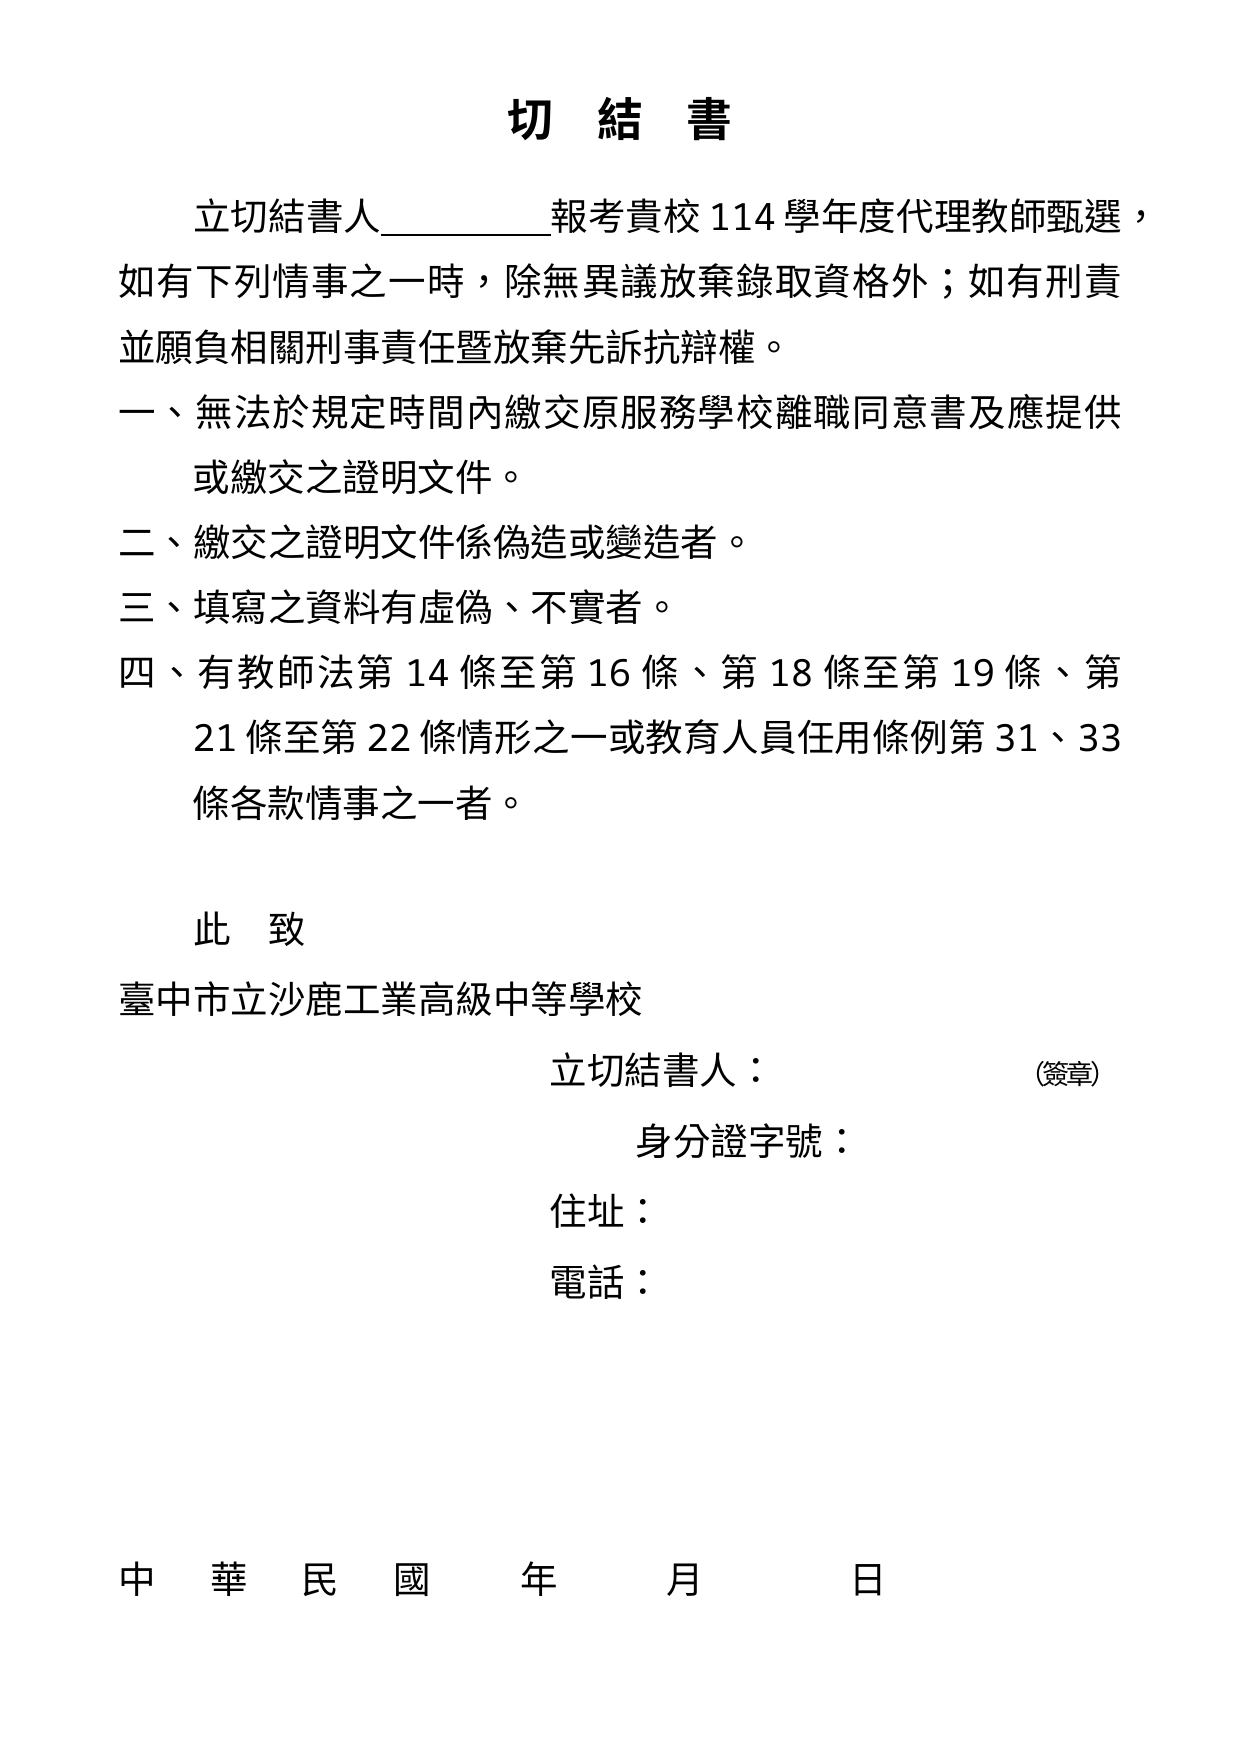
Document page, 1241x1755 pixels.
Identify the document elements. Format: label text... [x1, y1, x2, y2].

text 一、無法於規定時間內繳交原服務學校離職同意書及應提供或繳交之證明文件。 [118, 382, 1122, 502]
text 四、有教師法第14條至第16條、第18條至第19條、第21條至第22條情形之一或教育人員任用條例第31、33條各款情事之一者。 [118, 643, 1122, 828]
text 臺中市立沙鹿工業高級中等學校 [118, 970, 1122, 1025]
text 立切結書人： （簽章） [118, 1041, 1122, 1095]
text 身分證字號： [118, 1111, 1122, 1166]
text 立切結書人 報考貴校114學年度代理教師甄選，如有下列情事之一時，除無異議放棄錄取資格外；如有刑責並願負相關刑事責任暨放棄先訴抗辯權。 [118, 187, 1122, 372]
text 中 華 民 國 年 月 日 [118, 1550, 1122, 1604]
text 三、填寫之資料有虛偽、不實者。 [118, 578, 1122, 632]
text 此 致 [118, 900, 1122, 954]
text 電話： [118, 1253, 1122, 1307]
text 切 結 書 [118, 83, 1122, 149]
text 住址： [118, 1182, 1122, 1236]
text 二、繳交之證明文件係偽造或變造者。 [118, 513, 1122, 567]
